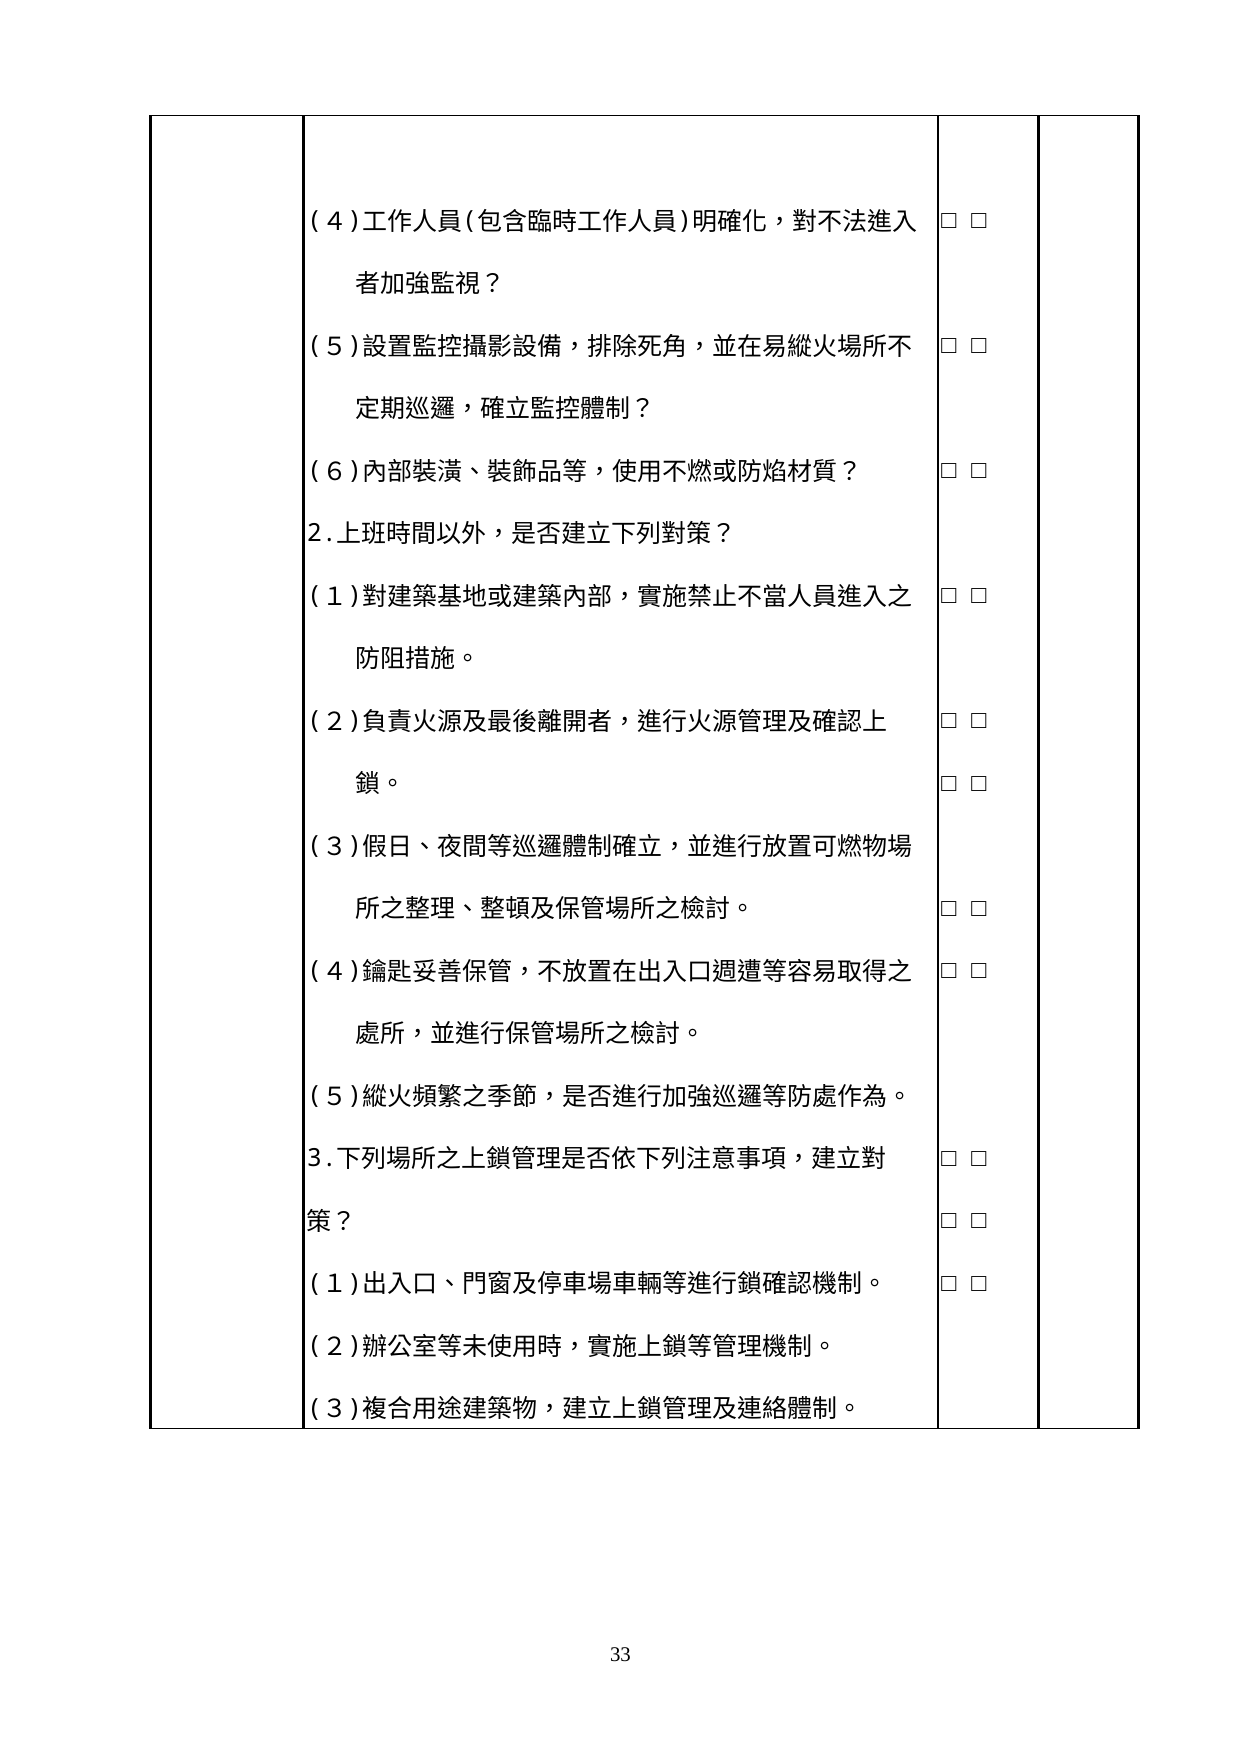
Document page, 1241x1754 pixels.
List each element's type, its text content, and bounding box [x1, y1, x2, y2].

table_cell [152, 116, 302, 1428]
table_cell □ □ □ □ □ □ □ □ □ □ □ □ □ □ □ □ □ □ □ □ □ □ [939, 116, 1037, 1428]
table_cell [1040, 116, 1137, 1428]
table_cell (４)工作人員(包含臨時工作人員)明確化，對不法進入者加強監視？ (５)設置監控攝影設備，排除死角，並在易縱火場所不定期巡邏，確立監控體制？ (６)內部裝潢、裝飾品等，使用不燃或防焰材質？ 2.上班時間以外，是否建立下列對策？ (１)對建築基地或建築內部，實施禁止不當人員進入之防阻措施。 (２)負責火源及最後離開者，進行火源管理及確認上鎖。 (３)假日、夜間等巡邏體制確立，並進行放置可燃物場所之整理、整頓及保管場所之檢討。 (４)鑰匙妥善保管，不放置在出入口週遭等容易取得之處所，並進行保管場所之檢討。 (５)縱火頻繁之季節，是否進行加強巡邏等防處作為。 3.下列場所之上鎖管理是否依下列注意事項，建立對策？ (１)出入口、門窗及停車場車輛等進行鎖確認機制。 (２)辦公室等未使用時，實施上鎖等管理機制。 (３)複合用途建築物，建立上鎖管理及連絡體制。 [305, 116, 937, 1428]
